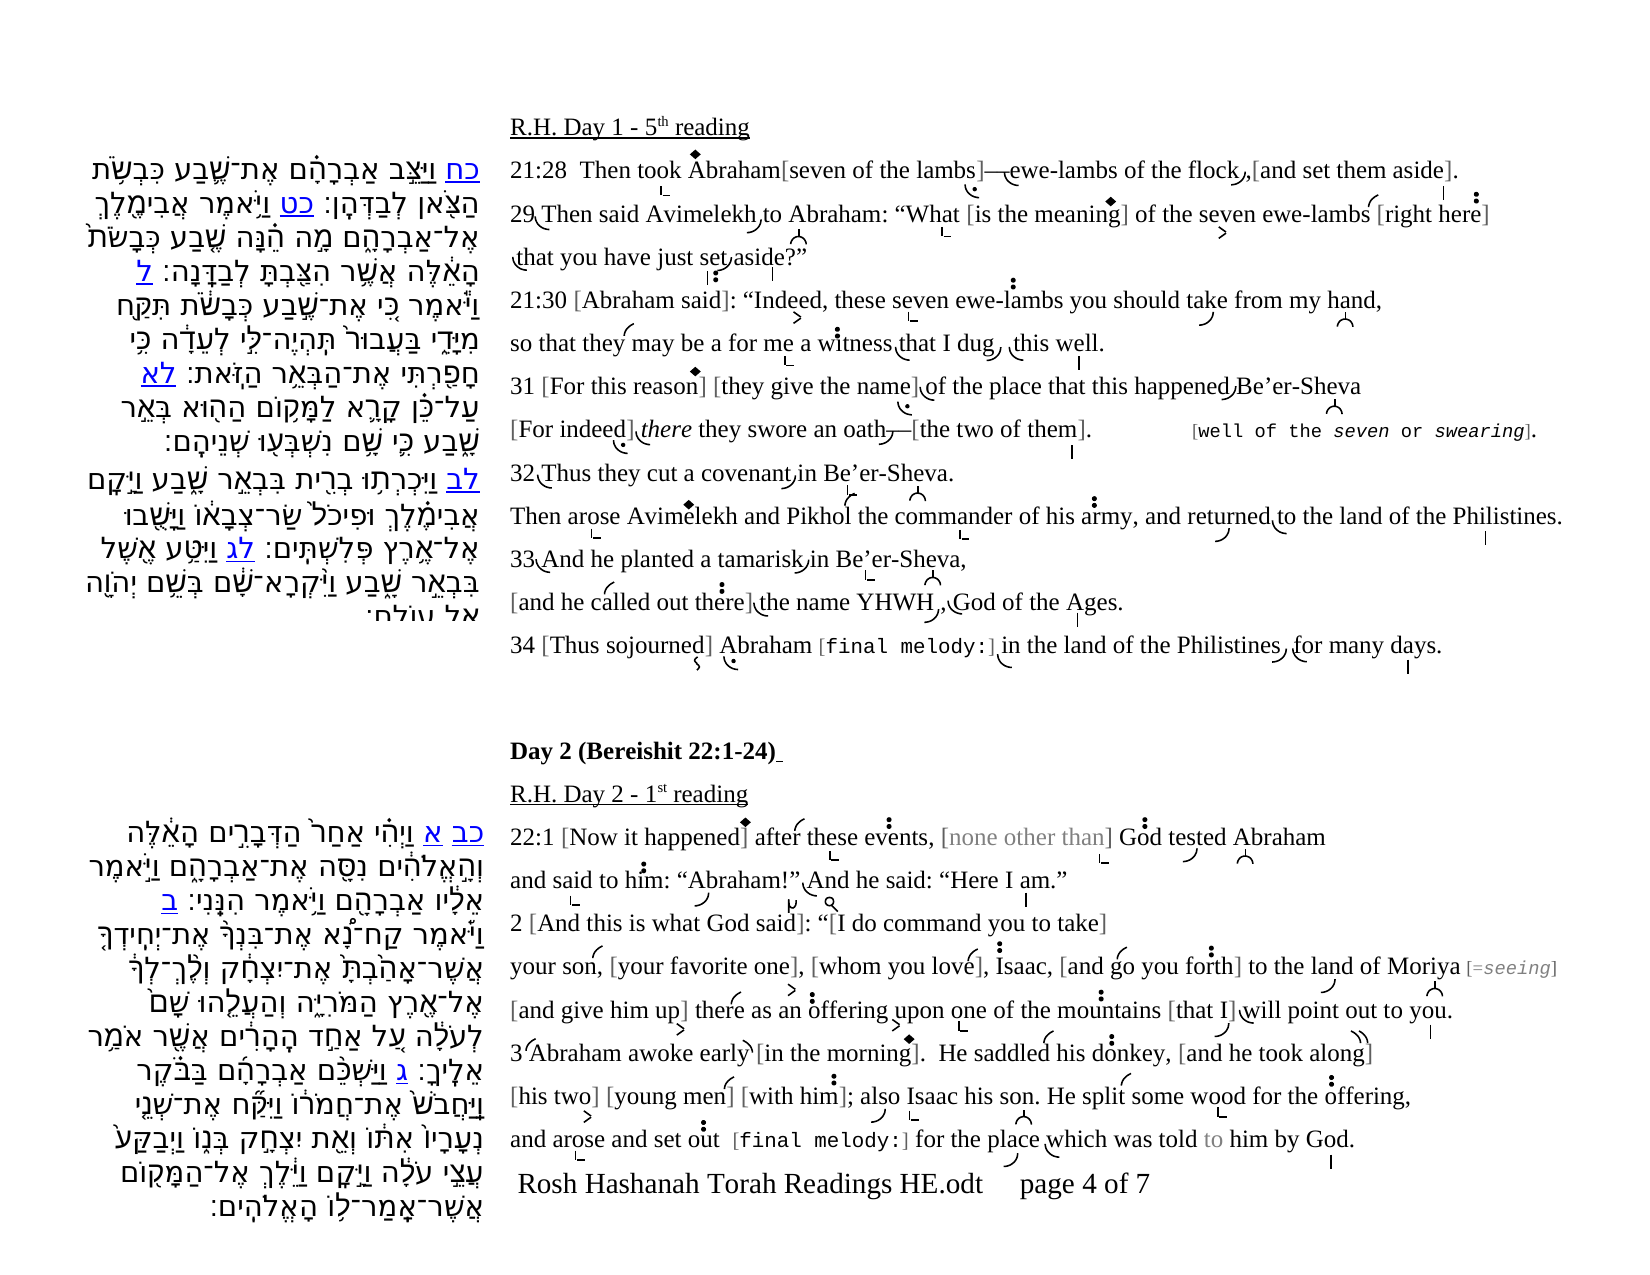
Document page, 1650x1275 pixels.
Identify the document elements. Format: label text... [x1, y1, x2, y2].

text Day 2 (Bereishit 22:1-24) R.H. Day 2 - 1st reading [510, 736, 1590, 808]
text 29 Then said Avimelekh to Abraham: “What [is the meaning] of the seven ewe-lambs [right here] that you have just set aside?” 21:30 [Abraham said]: “Indeed, these seven ewe-lambs you should take from my hand, so that they may be a for me a witness that I dug this well. 31 [For this reason] [they give the name] of the place that this happened Be’er-Sheva [For indeed] there they swore an oath––[the two of them]. [well of the seven or swearing]. 32 Thus they cut a covenant in Be’er-Sheva. Then arose Avimelekh and Pikhol the commander of his army, and returned to the land of the Philistines. 33 And he planted a tamarisk in Be’er-Sheva, [and he called out there] the name YHWH , God of the Ages. 34 [Thus sojourned] Abraham [final melody:] in the land of the Philistines for many days. [510, 199, 1590, 660]
text R.H. Day 1 - 5th reading [510, 112, 1590, 141]
text כח וַיַּצֵּ֣ב אַבְרָהָ֗ם אֶת־שֶׁ֛בַע כִּבְשֹׂ֥ת הַצֹּ֖אן לְבַדְּהֶֽן׃ כט וַיֹּ֥אמֶר אֲבִימֶ֖לֶךְ אֶל־אַבְרָהָ֑ם מָ֣ה הֵ֗נָּה שֶׁ֤בַע כְּבָשֹׂת֙ הָאֵ֔לֶּה אֲשֶׁ֥ר הִצַּ֖בְתָּ לְבַדָּֽנָה׃ ל וַיֹּ֕אמֶר כִּ֚י אֶת־שֶׁ֣בַע כְּבָשֹׂ֔ת תִּקַּ֖ח מִיָּדִ֑י בַּעֲבוּר֙ תִּֽהְיֶה־לִּ֣י לְעֵדָ֔ה כִּ֥י חָפַ֖רְתִּי אֶת־הַבְּאֵ֥ר הַזֹּֽאת׃ לא עַל־כֵּ֗ן קָרָ֛א לַמָּק֥וֹם הַה֖וּא בְּאֵ֣ר שָׁ֑בַע כִּ֛י שָׁ֥ם נִשְׁבְּע֖וּ שְׁנֵיהֶֽם׃ לב וַיִּכְרְת֥וּ בְרִ֖ית בִּבְאֵ֣ר שָׁ֑בַע וַיָּ֣קׇם אֲבִימֶ֗לֶךְ וּפִיכֹל֙ שַׂר־צְבָא֔וֹ וַיָּשֻׁ֖בוּ אֶל־אֶ֥רֶץ פְּלִשְׁתִּֽים׃ לג וַיִּטַּ֥ע אֶ֖שֶׁל בִּבְאֵ֣ר שָׁ֑בַע וַיִּ֨קְרָא־שָׁ֔ם בְּשֵׁ֥ם יְהֹוָ֖ה אֵ֥ל עוֹלָֽם׃ [75, 152, 479, 620]
text 22:1 [Now it happened] after these events, [none other than] God tested Abraham and said to him: “Abraham!” And he said: “Here I am.” 2 [And this is what God said]: “[I do command you to take] your son, [your favorite one], [whom you love], Isaac, [and go you forth] to the land of Moriya [=seeing] [and give him up] there as an offering upon one of the mountains [that I] will point out to you. 3 Abraham awoke early [in the morning]. He saddled his donkey, [and he took along] [his two] [young men] [with him]; also Isaac his son. He split some wood for the offering, and arose and set out [final melody:] for the place which was told to him by God. [510, 822, 1590, 1154]
text 21:28 Then took Abraham[seven of the lambs]––ewe-lambs of the flock ,[and set them aside]. [510, 156, 1590, 184]
text כב א וַיְהִ֗י אַחַר֙ הַדְּבָרִ֣ים הָאֵ֔לֶּה וְהָ֣אֱלֹהִ֔ים נִסָּ֖ה אֶת־אַבְרָהָ֑ם וַיֹּ֣אמֶר אֵלָ֔יו אַבְרָהָ֖ם וַיֹּ֥אמֶר הִנֵּֽנִי׃ ב וַיֹּ֡אמֶר קַח־נָ֠א אֶת־בִּנְךָ֨ אֶת־יְחִֽידְךָ֤ אֲשֶׁר־אָהַ֙בְתָּ֙ אֶת־יִצְחָ֔ק וְלֶ֨ךְ־לְךָ֔ אֶל־אֶ֖רֶץ הַמֹּרִיָּ֑ה וְהַעֲלֵ֤הוּ שָׁם֙ לְעֹלָ֔ה עַ֚ל אַחַ֣ד הֶֽהָרִ֔ים אֲשֶׁ֖ר אֹמַ֥ר אֵלֶֽיךָ׃ ג וַיַּשְׁכֵּ֨ם אַבְרָהָ֜ם בַּבֹּ֗קֶר וַֽיַּחֲבֹשׁ֙ אֶת־חֲמֹר֔וֹ וַיִּקַּ֞ח אֶת־שְׁנֵ֤י נְעָרָיו֙ אִתּ֔וֹ וְאֵ֖ת יִצְחָ֣ק בְּנ֑וֹ וַיְבַקַּע֙ עֲצֵ֣י עֹלָ֔ה וַיָּ֣קׇם וַיֵּ֔לֶךְ אֶל־הַמָּק֖וֹם אֲשֶׁר־אָֽמַר־ל֥וֹ הָאֱלֹהִֽים׃ [81, 816, 484, 1223]
